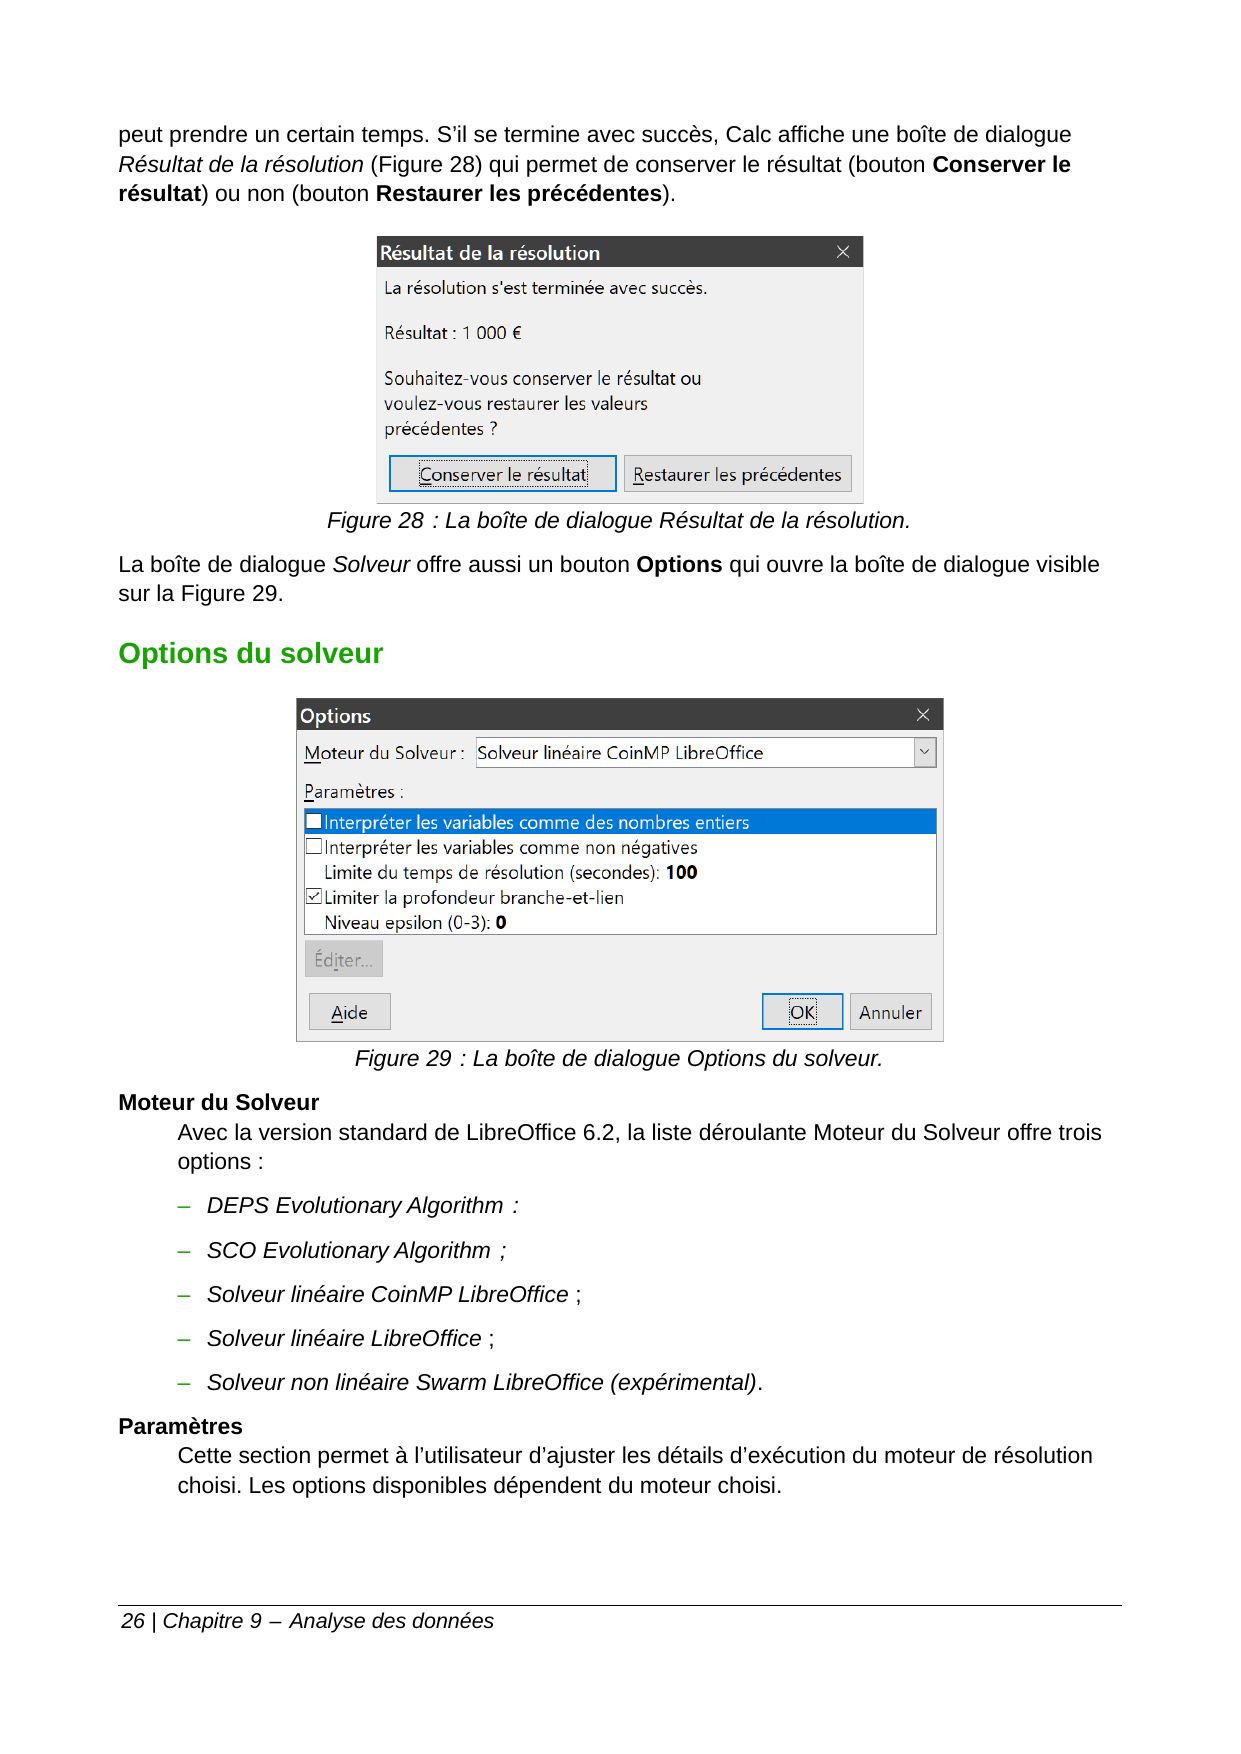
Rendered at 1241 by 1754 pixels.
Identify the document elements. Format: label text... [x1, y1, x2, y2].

picture [376, 236, 864, 504]
text Figure 29 : La boîte de dialogue Options du solveur. [118, 1042, 1122, 1071]
list DEPS Evolutionary Algorithm : [177, 1189, 1122, 1219]
text peut prendre un certain temps. S’il se termine avec succès, Calc affiche une boîte de dialogue Résultat de la résolution (Figure 28) qui permet de conserver le résultat (bouton Conserver le résultat) ou non (bouton Restaurer les précédentes). [118, 118, 1122, 207]
list Cette section permet à l’utilisateur d’ajuster les détails d’exécution du moteur de résolution choisi. Les options disponibles dépendent du moteur choisi. [177, 1439, 1122, 1498]
text La boîte de dialogue Solveur offre aussi un bouton Options qui ouvre la boîte de dialogue visible sur la Figure 29. [118, 548, 1122, 607]
list Solveur linéaire CoinMP LibreOffice ; [177, 1277, 1122, 1307]
picture [296, 698, 944, 1042]
list Solveur linéaire LibreOffice ; [177, 1322, 1122, 1351]
list SCO Evolutionary Algorithm ; [177, 1233, 1122, 1263]
text Figure 28 : La boîte de dialogue Résultat de la résolution. [118, 503, 1122, 533]
subtitle Moteur du Solveur [118, 1086, 1122, 1116]
list Solveur non linéaire Swarm LibreOffice (expérimental). [177, 1366, 1122, 1395]
subtitle Options du solveur [118, 636, 1122, 669]
subtitle Paramètres [118, 1410, 1122, 1439]
list Avec la version standard de LibreOffice 6.2, la liste déroulante Moteur du Solveur offre trois options : [177, 1116, 1122, 1174]
